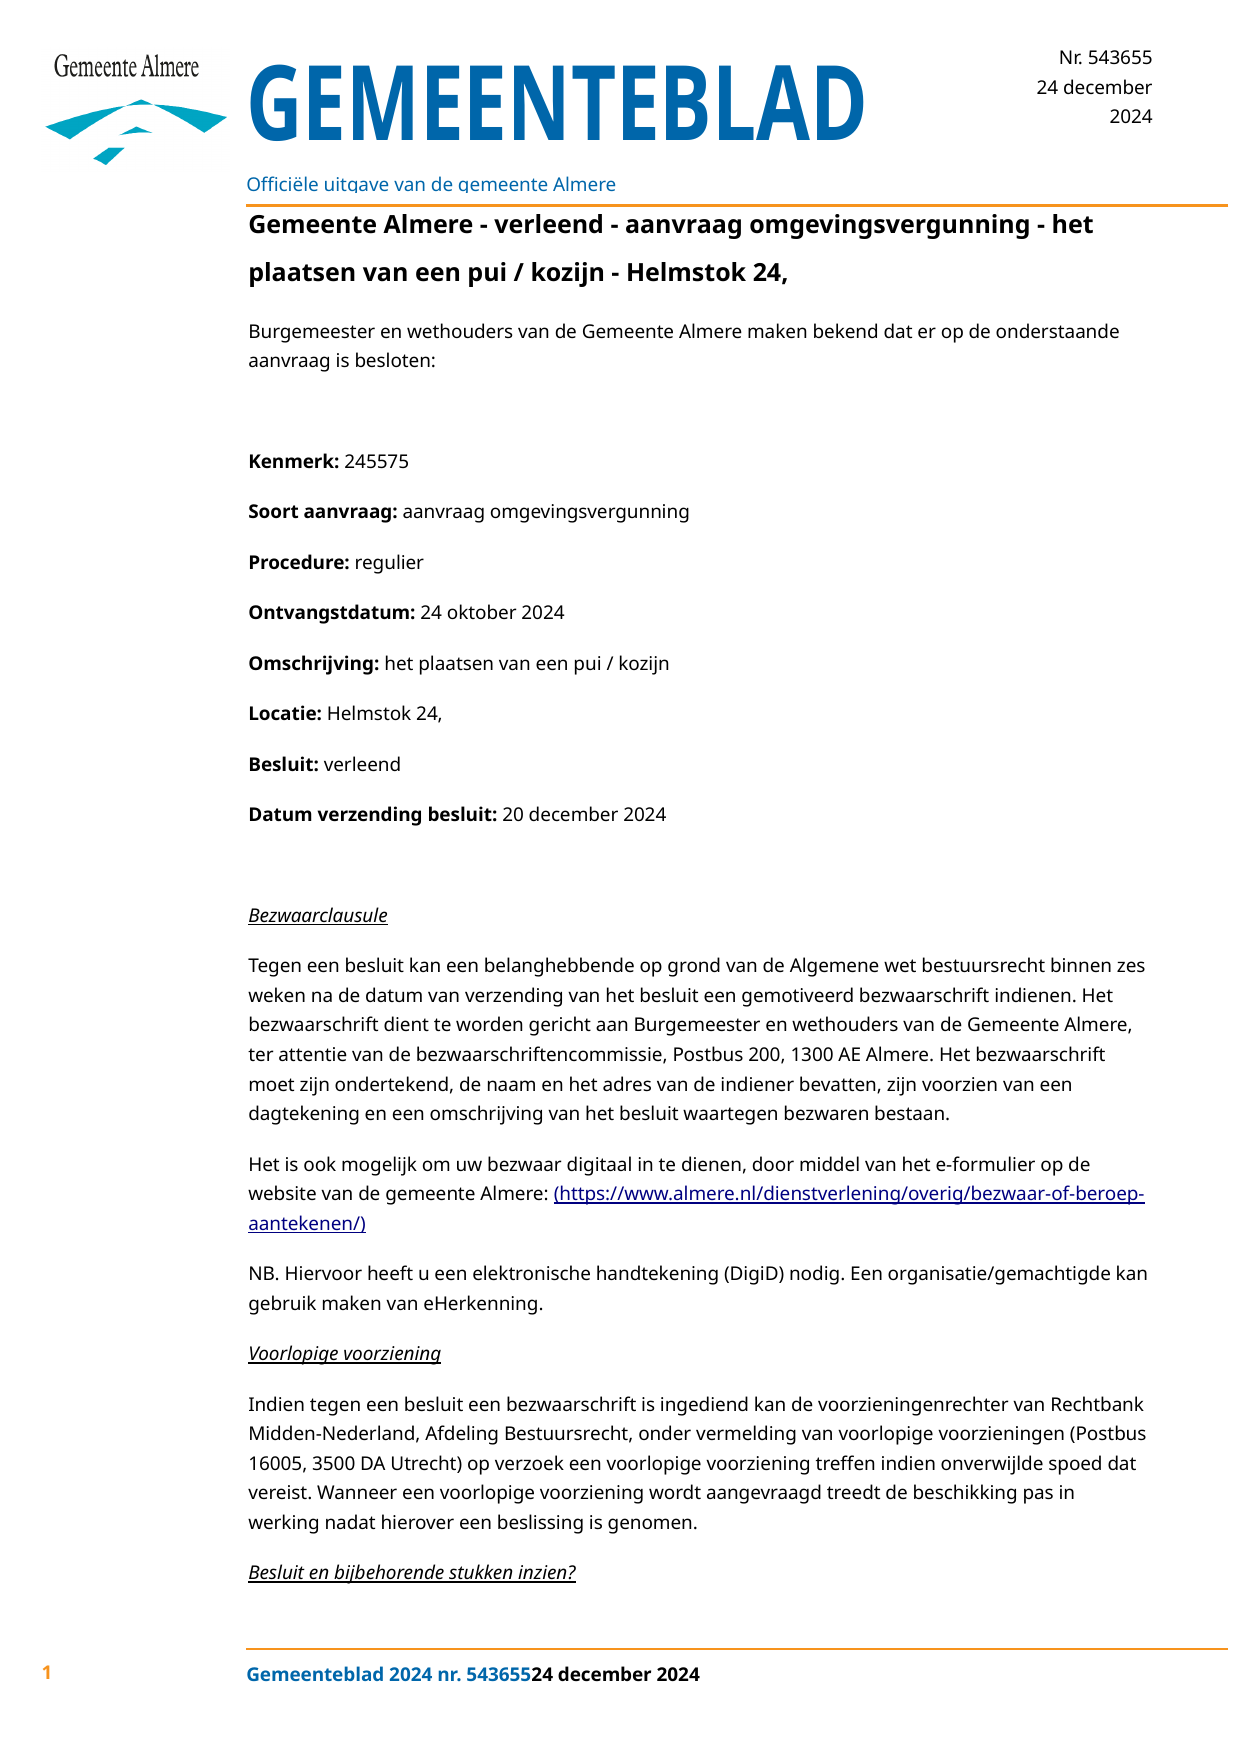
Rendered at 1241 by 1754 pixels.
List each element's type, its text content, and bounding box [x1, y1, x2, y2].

text Het is ook mogelijk om uw bezwaar digitaal in te dienen, door middel van het e-formulier op de website van de gemeente Almere: (https://www.almere.nl/dienstverlening/overig/bezwaar-of-beroep-aantekenen/) [248, 1151, 1152, 1236]
text Procedure: regulier [248, 549, 1152, 575]
text Besluit: verleend [248, 751, 1152, 777]
text Bezwaarclausule [248, 902, 1152, 928]
text Omschrijving: het plaatsen van een pui / kozijn [248, 650, 1152, 676]
text Indien tegen een besluit een bezwaarschrift is ingediend kan de voorzieningenrechter van Rechtbank Midden-Nederland, Afdeling Bestuursrecht, onder vermelding van voorlopige voorzieningen (Postbus 16005, 3500 DA Utrecht) op verzoek een voorlopige voorziening treffen indien onverwijlde spoed dat vereist. Wanneer een voorlopige voorziening wordt aangevraagd treedt de beschikking pas in werking nadat hierover een beslissing is genomen. [248, 1391, 1152, 1535]
picture [41, 47, 231, 172]
text NB. Hiervoor heeft u een elektronische handtekening (DigiD) nodig. Een organisatie/gemachtigde kan gebruik maken van eHerkenning. [248, 1260, 1152, 1316]
text Locatie: Helmstok 24, [248, 700, 1152, 726]
text Kenmerk: 245575 [248, 448, 1152, 474]
text Soort aanvraag: aanvraag omgevingsvergunning [248, 499, 1152, 524]
text Burgemeester en wethouders van de Gemeente Almere maken bekend dat er op de onderstaande aanvraag is besloten: [248, 318, 1152, 373]
text Voorlopige voorziening [248, 1340, 1152, 1366]
text Tegen een besluit kan een belanghebbende op grond van de Algemene wet bestuursrecht binnen zes weken na de datum van verzending van het besluit een gemotiveerd bezwaarschrift indienen. Het bezwaarschrift dient te worden gericht aan Burgemeester en wethouders van de Gemeente Almere, ter attentie van de bezwaarschriftencommissie, Postbus 200, 1300 AE Almere. Het bezwaarschrift moet zijn ondertekend, de naam en het adres van de indiener bevatten, zijn voorzien van een dagtekening en een omschrijving van het besluit waartegen bezwaren bestaan. [248, 952, 1152, 1126]
text Ontvangstdatum: 24 oktober 2024 [248, 599, 1152, 625]
text Besluit en bijbehorende stukken inzien? [248, 1559, 1152, 1585]
text Datum verzending besluit: 20 december 2024 [248, 801, 1152, 827]
text Gemeente Almere - verleend - aanvraag omgevingsvergunning - het plaatsen van een pui / kozijn - Helmstok 24, [248, 207, 1152, 288]
